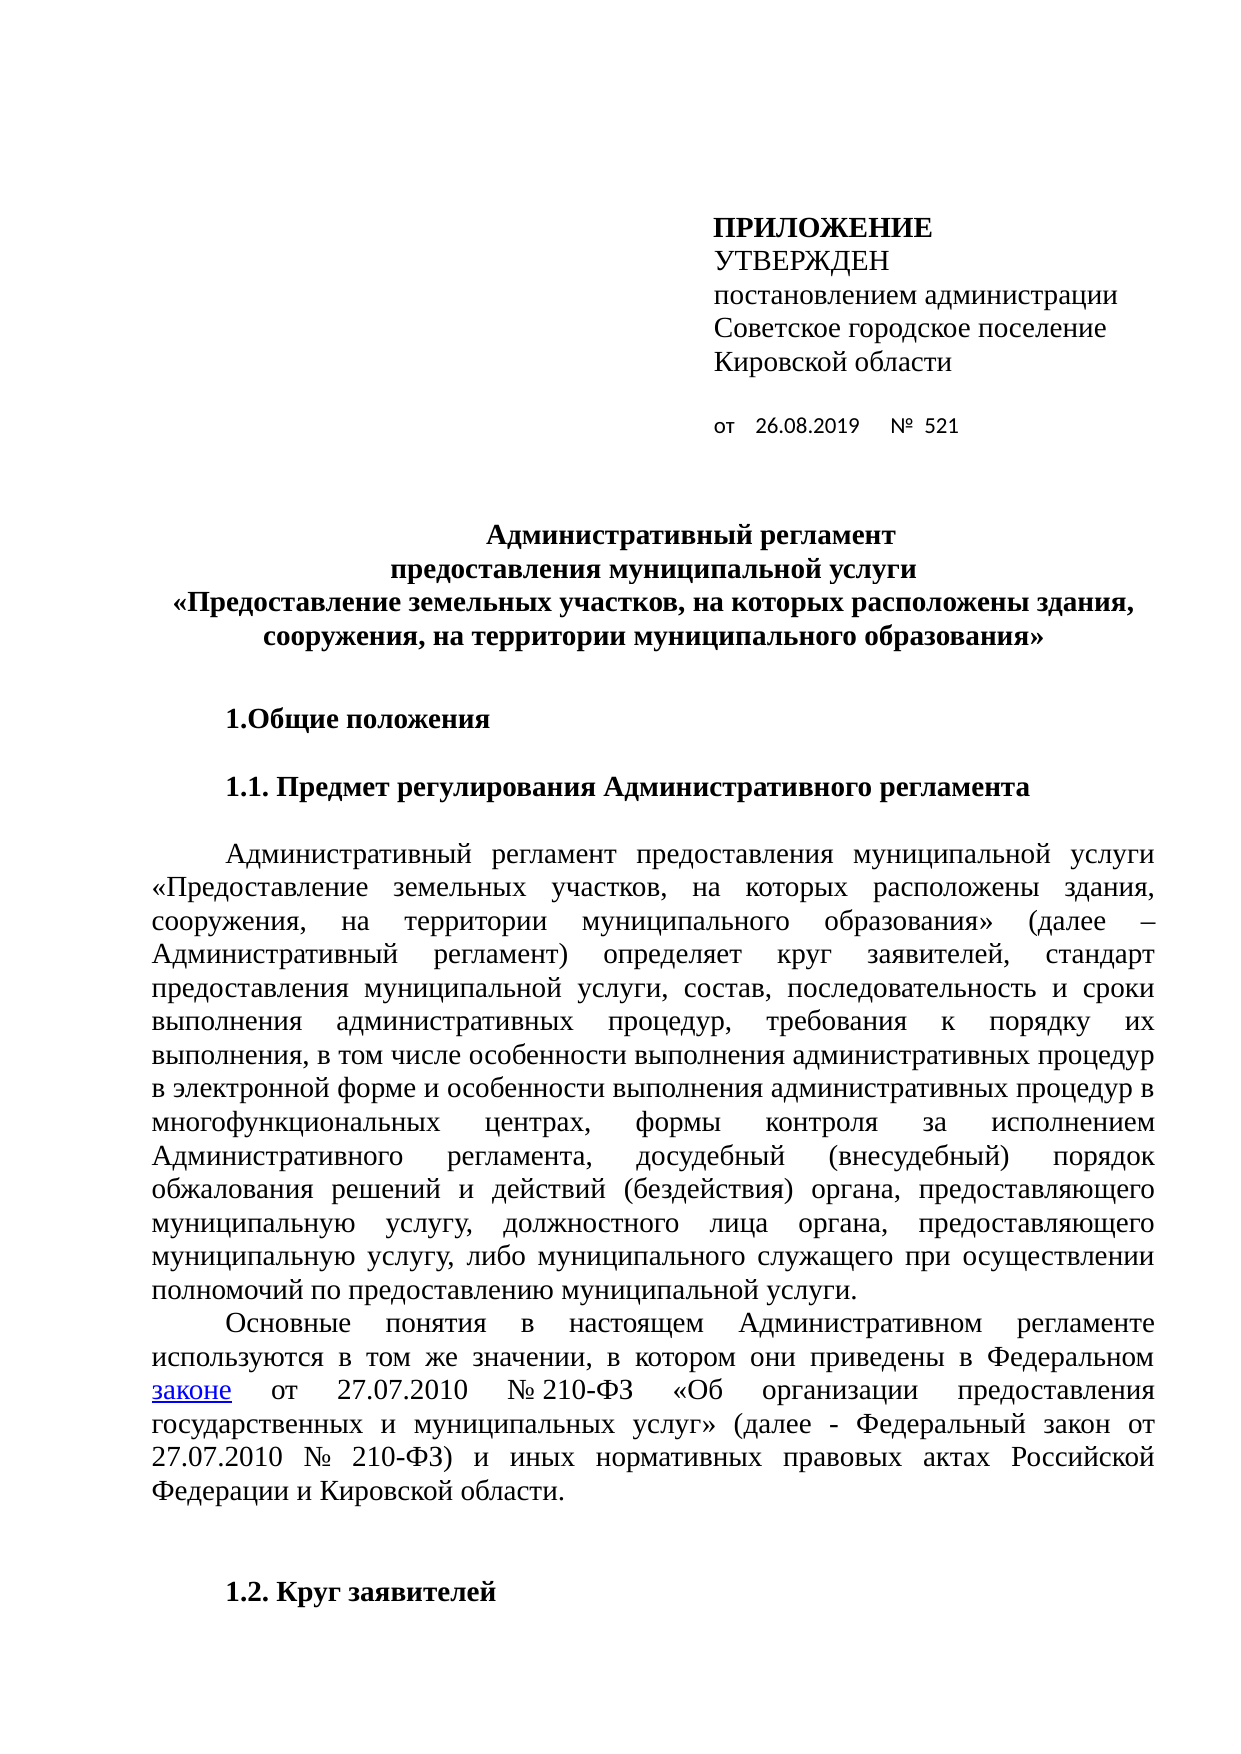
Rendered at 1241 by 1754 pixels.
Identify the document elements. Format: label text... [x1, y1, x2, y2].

text предоставления муниципальной услуги [151, 551, 1156, 584]
text Основные понятия в настоящем Административном регламенте используются в том же значении, в котором они приведены в Федеральном законе от 27.07.2010 № 210-ФЗ «Об организации предоставления государственных и муниципальных услуг» (далее - Федеральный закон от 27.07.2010 № 210-ФЗ) и иных нормативных правовых актах Российской Федерации и Кировской области. [151, 1305, 1156, 1507]
text 1.Общие положения [151, 702, 1156, 735]
text Административный регламент [151, 517, 1156, 551]
text от 26.08.2019 № 521 [151, 411, 1156, 439]
text 1.1. Предмет регулирования Административного регламента [151, 769, 1156, 802]
text постановлением администрации [151, 277, 1156, 311]
text 1.2. Круг заявителей [151, 1574, 1156, 1607]
text Кировской области [151, 344, 1156, 378]
text УТВЕРЖДЕН [151, 243, 1156, 277]
text ПРИЛОЖЕНИЕ [151, 210, 1156, 243]
text «Предоставление земельных участков, на которых расположены здания, сооружения, на территории муниципального образования» [151, 584, 1156, 651]
text Административный регламент предоставления муниципальной услуги «Предоставление земельных участков, на которых расположены здания, сооружения, на территории муниципального образования» (далее – Административный регламент) определяет круг заявителей, стандарт предоставления муниципальной услуги, состав, последовательность и сроки выполнения административных процедур, требования к порядку их выполнения, в том числе особенности выполнения административных процедур в электронной форме и особенности выполнения административных процедур в многофункциональных центрах, формы контроля за исполнением Административного регламента, досудебный (внесудебный) порядок обжалования решений и действий (бездействия) органа, предоставляющего муниципальную услугу, должностного лица органа, предоставляющего муниципальную услугу, либо муниципального служащего при осуществлении полномочий по предоставлению муниципальной услуги. [151, 836, 1156, 1305]
text Советское городское поселение [151, 311, 1156, 344]
